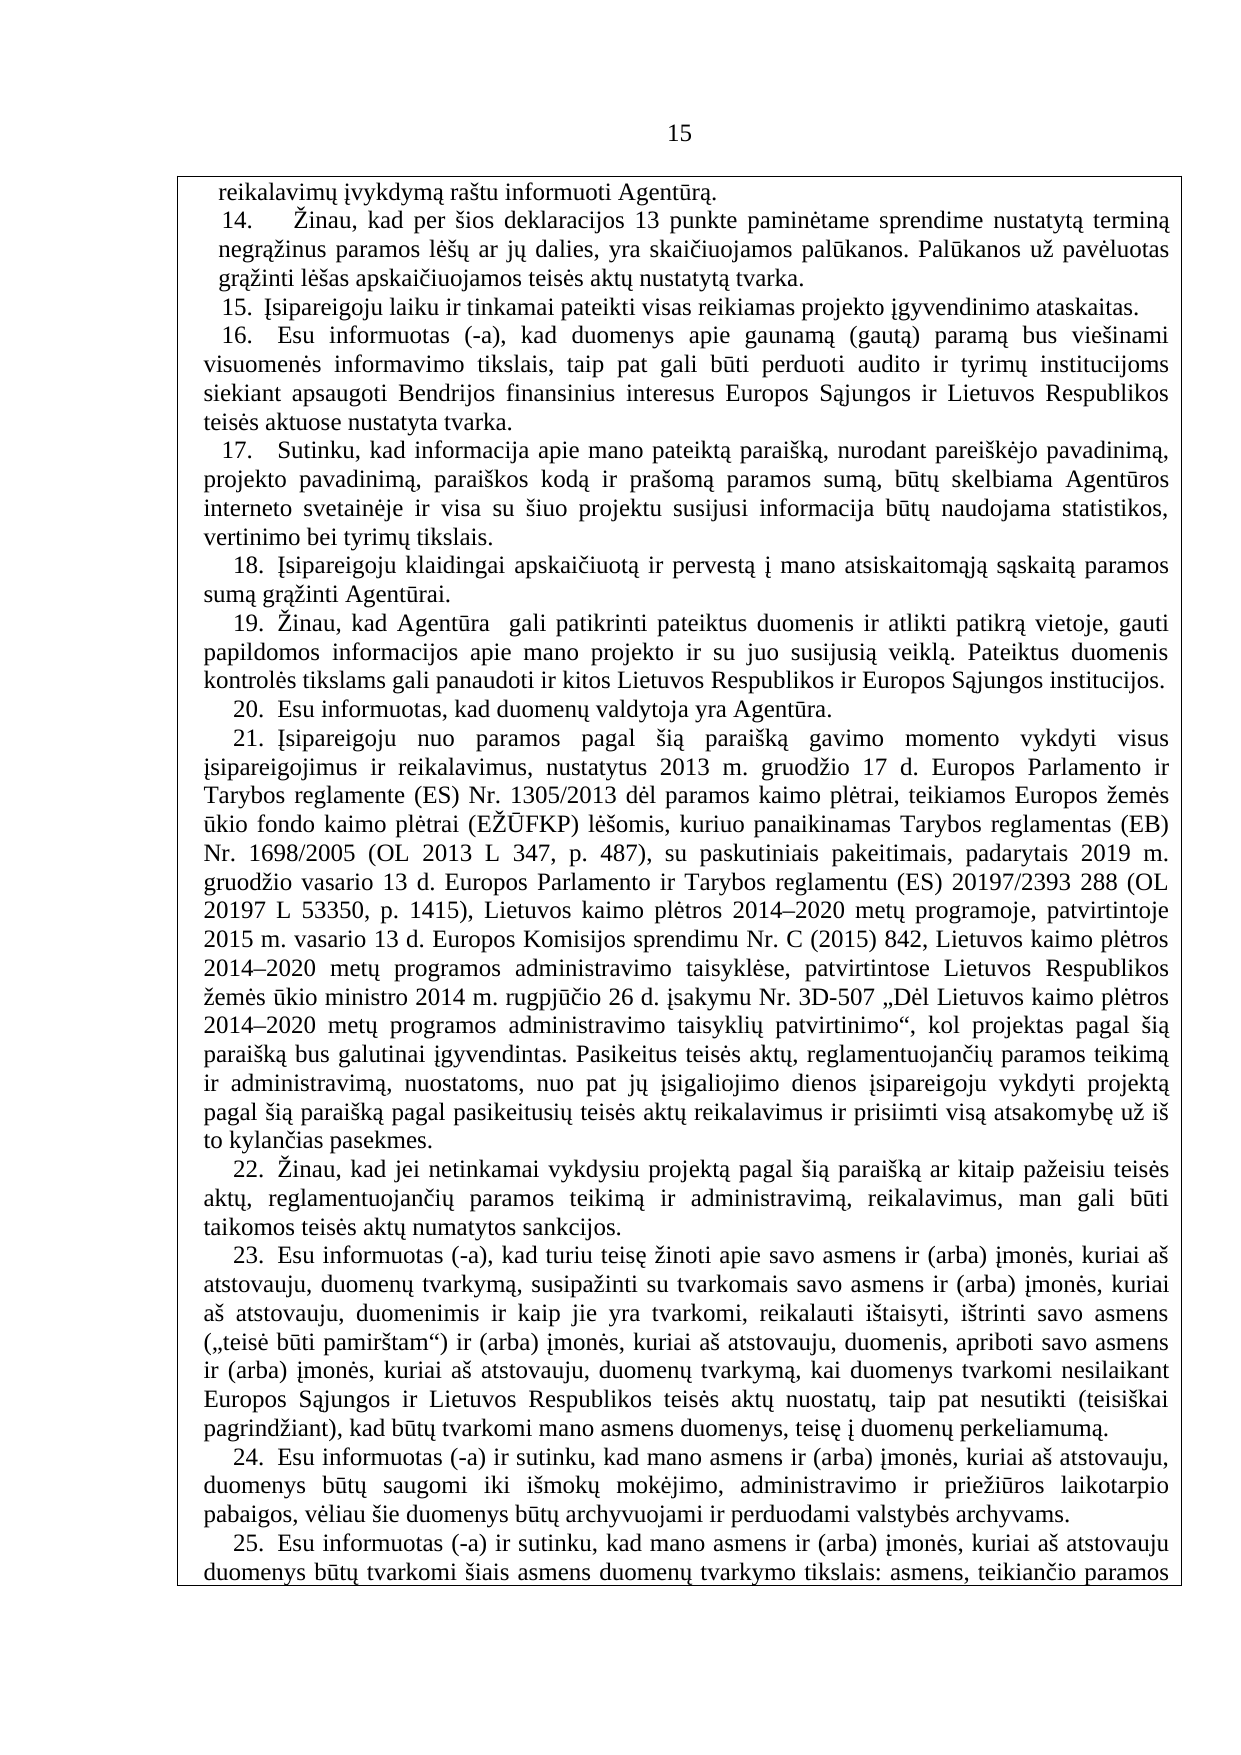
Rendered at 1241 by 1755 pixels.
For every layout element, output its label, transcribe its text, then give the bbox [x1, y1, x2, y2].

table_header reikalavimų įvykdymą raštu informuoti Agentūrą. 14. Žinau, kad per šios deklaracijos 13 punkte paminėtame sprendime nustatytą terminą negrąžinus paramos lėšų ar jų dalies, yra skaičiuojamos palūkanos. Palūkanos už pavėluotas grąžinti lėšas apskaičiuojamos teisės aktų nustatytą tvarka. 15. Įsipareigoju laiku ir tinkamai pateikti visas reikiamas projekto įgyvendinimo ataskaitas. 16. Esu informuotas (-a), kad duomenys apie gaunamą (gautą) paramą bus viešinami visuomenės informavimo tikslais, taip pat gali būti perduoti audito ir tyrimų institucijoms siekiant apsaugoti Bendrijos finansinius interesus Europos Sąjungos ir Lietuvos Respublikos teisės aktuose nustatyta tvarka. 17. Sutinku, kad informacija apie mano pateiktą paraišką, nurodant pareiškėjo pavadinimą, projekto pavadinimą, paraiškos kodą ir prašomą paramos sumą, būtų skelbiama Agentūros interneto svetainėje ir visa su šiuo projektu susijusi informacija būtų naudojama statistikos, vertinimo bei tyrimų tikslais. 18. Įsipareigoju klaidingai apskaičiuotą ir pervestą į mano atsiskaitomąją sąskaitą paramos sumą grąžinti Agentūrai. 19. Žinau, kad Agentūra gali patikrinti pateiktus duomenis ir atlikti patikrą vietoje, gauti papildomos informacijos apie mano projekto ir su juo susijusią veiklą. Pateiktus duomenis kontrolės tikslams gali panaudoti ir kitos Lietuvos Respublikos ir Europos Sąjungos institucijos. 20. Esu informuotas, kad duomenų valdytoja yra Agentūra. 21. Įsipareigoju nuo paramos pagal šią paraišką gavimo momento vykdyti visus įsipareigojimus ir reikalavimus, nustatytus 2013 m. gruodžio 17 d. Europos Parlamento ir Tarybos reglamente (ES) Nr. 1305/2013 dėl paramos kaimo plėtrai, teikiamos Europos žemės ūkio fondo kaimo plėtrai (EŽŪFKP) lėšomis, kuriuo panaikinamas Tarybos reglamentas (EB) Nr. 1698/2005 (OL 2013 L 347, p. 487), su paskutiniais pakeitimais, padarytais 2019 m. gruodžio vasario 13 d. Europos Parlamento ir Tarybos reglamentu (ES) 20197/2393 288 (OL 20197 L 53350, p. 1415), Lietuvos kaimo plėtros 2014–2020 metų programoje, patvirtintoje 2015 m. vasario 13 d. Europos Komisijos sprendimu Nr. C (2015) 842, Lietuvos kaimo plėtros 2014–2020 metų programos administravimo taisyklėse, patvirtintose Lietuvos Respublikos žemės ūkio ministro 2014 m. rugpjūčio 26 d. įsakymu Nr. 3D-507 „Dėl Lietuvos kaimo plėtros 2014–2020 metų programos administravimo taisyklių patvirtinimo“, kol projektas pagal šią paraišką bus galutinai įgyvendintas. Pasikeitus teisės aktų, reglamentuojančių paramos teikimą ir administravimą, nuostatoms, nuo pat jų įsigaliojimo dienos įsipareigoju vykdyti projektą pagal šią paraišką pagal pasikeitusių teisės aktų reikalavimus ir prisiimti visą atsakomybę už iš to kylančias pasekmes. 22. Žinau, kad jei netinkamai vykdysiu projektą pagal šią paraišką ar kitaip pažeisiu teisės aktų, reglamentuojančių paramos teikimą ir administravimą, reikalavimus, man gali būti taikomos teisės aktų numatytos sankcijos. 23. Esu informuotas (-a), kad turiu teisę žinoti apie savo asmens ir (arba) įmonės, kuriai aš atstovauju, duomenų tvarkymą, susipažinti su tvarkomais savo asmens ir (arba) įmonės, kuriai aš atstovauju, duomenimis ir kaip jie yra tvarkomi, reikalauti ištaisyti, ištrinti savo asmens („teisė būti pamirštam“) ir (arba) įmonės, kuriai aš atstovauju, duomenis, apriboti savo asmens ir (arba) įmonės, kuriai aš atstovauju, duomenų tvarkymą, kai duomenys tvarkomi nesilaikant Europos Sąjungos ir Lietuvos Respublikos teisės aktų nuostatų, taip pat nesutikti (teisiškai pagrindžiant), kad būtų tvarkomi mano asmens duomenys, teisę į duomenų perkeliamumą. 24. Esu informuotas (-a) ir sutinku, kad mano asmens ir (arba) įmonės, kuriai aš atstovauju, duomenys būtų saugomi iki išmokų mokėjimo, administravimo ir priežiūros laikotarpio pabaigos, vėliau šie duomenys būtų archyvuojami ir perduodami valstybės archyvams. 25. Esu informuotas (-a) ir sutinku, kad mano asmens ir (arba) įmonės, kuriai aš atstovauju duomenys būtų tvarkomi šiais asmens duomenų tvarkymo tikslais: asmens, teikiančio paramos [178, 177, 1181, 1585]
